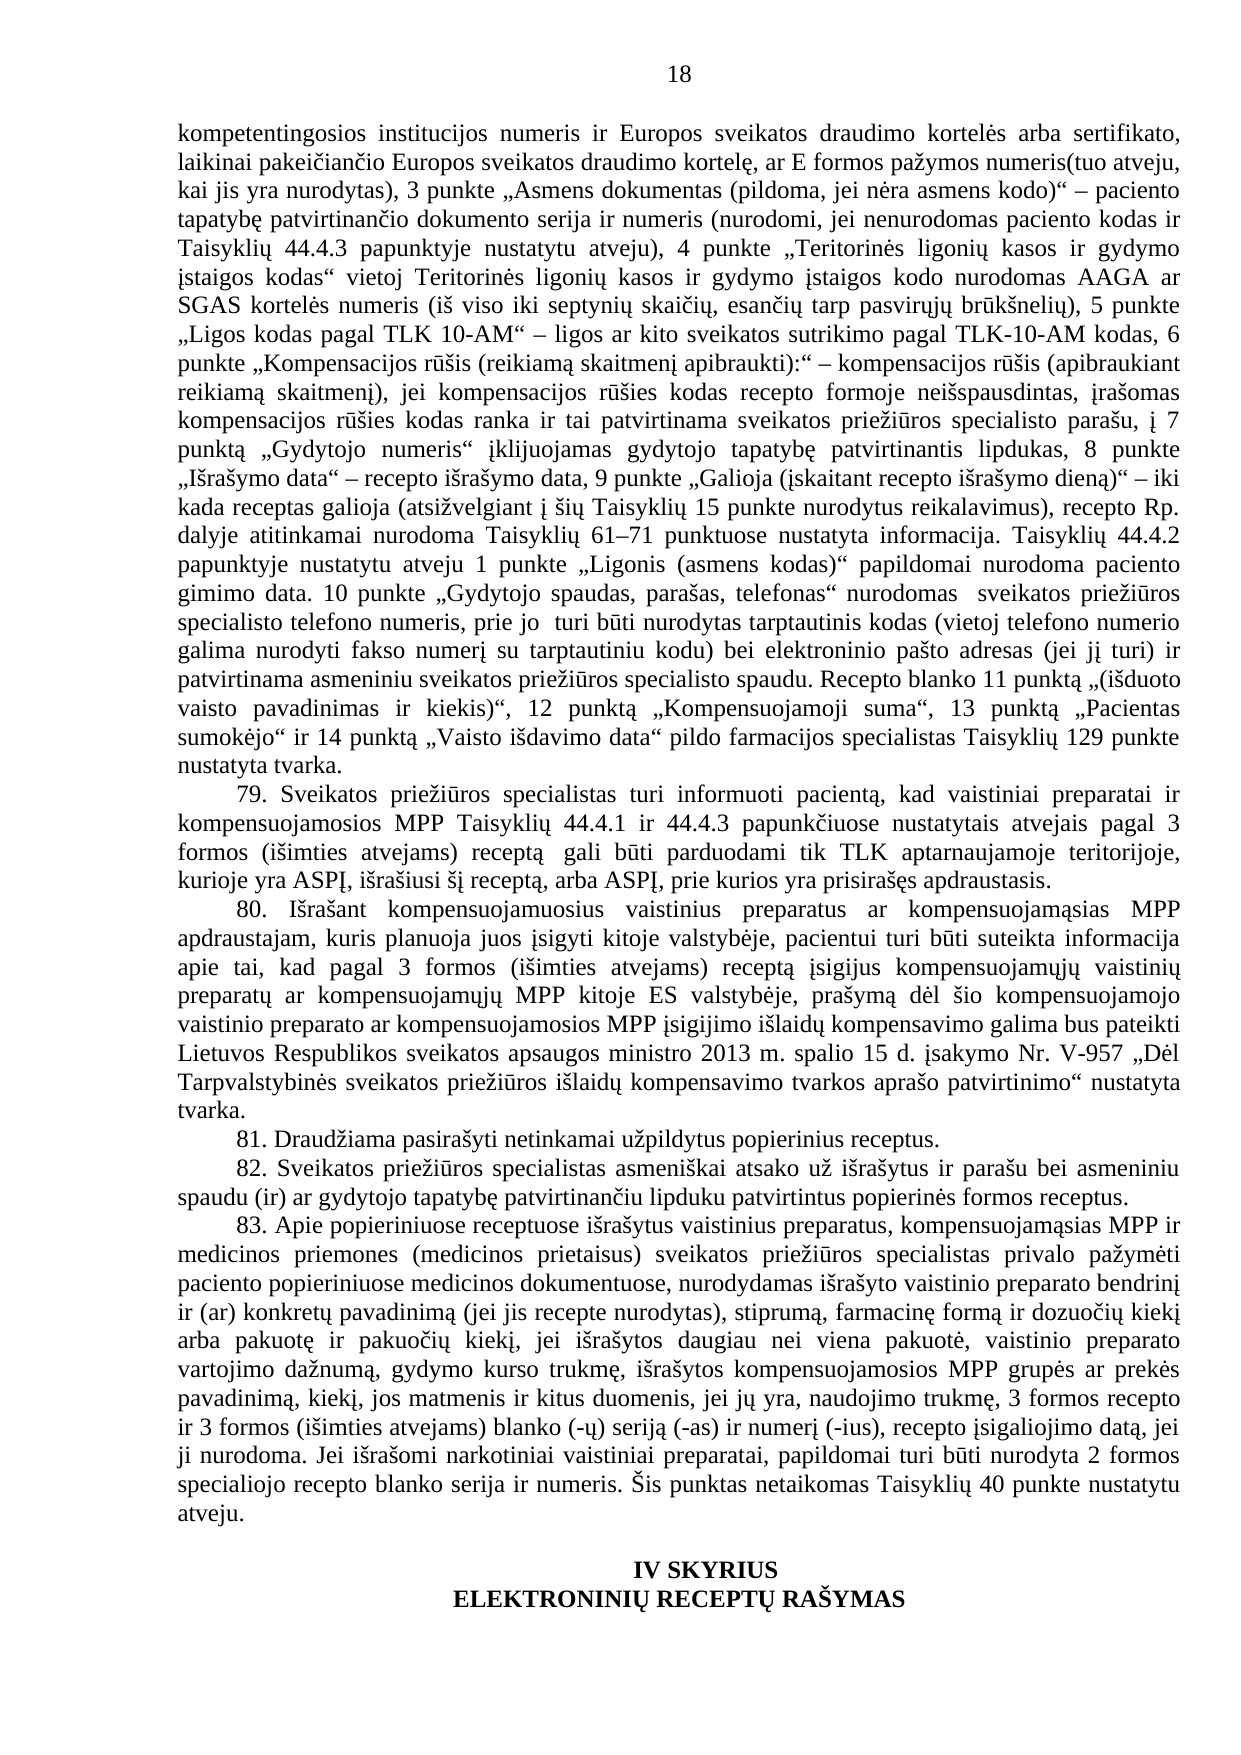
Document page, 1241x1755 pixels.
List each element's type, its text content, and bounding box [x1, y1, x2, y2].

text 81. Draudžiama pasirašyti netinkamai užpildytus popierinius receptus. [177, 1124, 1181, 1153]
text 80. Išrašant kompensuojamuosius vaistinius preparatus ar kompensuojamąsias MPP apdraustajam, kuris planuoja juos įsigyti kitoje valstybėje, pacientui turi būti suteikta informacija apie tai, kad pagal 3 formos (išimties atvejams) receptą įsigijus kompensuojamųjų vaistinių preparatų ar kompensuojamųjų MPP kitoje ES valstybėje, prašymą dėl šio kompensuojamojo vaistinio preparato ar kompensuojamosios MPP įsigijimo išlaidų kompensavimo galima bus pateikti Lietuvos Respublikos sveikatos apsaugos ministro 2013 m. spalio 15 d. įsakymo Nr. V-957 „Dėl Tarpvalstybinės sveikatos priežiūros išlaidų kompensavimo tvarkos aprašo patvirtinimo“ nustatyta tvarka. [177, 894, 1181, 1124]
text 83. Apie popieriniuose receptuose išrašytus vaistinius preparatus, kompensuojamąsias MPP ir medicinos priemones (medicinos prietaisus) sveikatos priežiūros specialistas privalo pažymėti paciento popieriniuose medicinos dokumentuose, nurodydamas išrašyto vaistinio preparato bendrinį ir (ar) konkretų pavadinimą (jei jis recepte nurodytas), stiprumą, farmacinę formą ir dozuočių kiekį arba pakuotę ir pakuočių kiekį, jei išrašytos daugiau nei viena pakuotė, vaistinio preparato vartojimo dažnumą, gydymo kurso trukmę, išrašytos kompensuojamosios MPP grupės ar prekės pavadinimą, kiekį, jos matmenis ir kitus duomenis, jei jų yra, naudojimo trukmę, 3 formos recepto ir 3 formos (išimties atvejams) blanko (-ų) seriją (-as) ir numerį (-ius), recepto įsigaliojimo datą, jei ji nurodoma. Jei išrašomi narkotiniai vaistiniai preparatai, papildomai turi būti nurodyta 2 formos specialiojo recepto blanko serija ir numeris. Šis punktas netaikomas Taisyklių 40 punkte nustatytu atveju. [177, 1211, 1181, 1527]
text IV SKYRIUS [177, 1556, 1181, 1584]
text kompetentingosios institucijos numeris ir Europos sveikatos draudimo kortelės arba sertifikato, laikinai pakeičiančio Europos sveikatos draudimo kortelę, ar E formos pažymos numeris(tuo atveju, kai jis yra nurodytas), 3 punkte „Asmens dokumentas (pildoma, jei nėra asmens kodo)“ – paciento tapatybę patvirtinančio dokumento serija ir numeris (nurodomi, jei nenurodomas paciento kodas ir Taisyklių 44.4.3 papunktyje nustatytu atveju), 4 punkte „Teritorinės ligonių kasos ir gydymo įstaigos kodas“ vietoj Teritorinės ligonių kasos ir gydymo įstaigos kodo nurodomas AAGA ar SGAS kortelės numeris (iš viso iki septynių skaičių, esančių tarp pasvirųjų brūkšnelių), 5 punkte „Ligos kodas pagal TLK 10-AM“ – ligos ar kito sveikatos sutrikimo pagal TLK-10-AM kodas, 6 punkte „Kompensacijos rūšis (reikiamą skaitmenį apibraukti):“ – kompensacijos rūšis (apibraukiant reikiamą skaitmenį), jei kompensacijos rūšies kodas recepto formoje neišspausdintas, įrašomas kompensacijos rūšies kodas ranka ir tai patvirtinama sveikatos priežiūros specialisto parašu, į 7 punktą „Gydytojo numeris“ įklijuojamas gydytojo tapatybę patvirtinantis lipdukas, 8 punkte „Išrašymo data“ – recepto išrašymo data, 9 punkte „Galioja (įskaitant recepto išrašymo dieną)“ – iki kada receptas galioja (atsižvelgiant į šių Taisyklių 15 punkte nurodytus reikalavimus), recepto Rp. dalyje atitinkamai nurodoma Taisyklių 61–71 punktuose nustatyta informacija. Taisyklių 44.4.2 papunktyje nustatytu atveju 1 punkte „Ligonis (asmens kodas)“ papildomai nurodoma paciento gimimo data. 10 punkte „Gydytojo spaudas, parašas, telefonas“ nurodomas sveikatos priežiūros specialisto telefono numeris, prie jo turi būti nurodytas tarptautinis kodas (vietoj telefono numerio galima nurodyti fakso numerį su tarptautiniu kodu) bei elektroninio pašto adresas (jei jį turi) ir patvirtinama asmeniniu sveikatos priežiūros specialisto spaudu. Recepto blanko 11 punktą „(išduoto vaisto pavadinimas ir kiekis)“, 12 punktą „Kompensuojamoji suma“, 13 punktą „Pacientas sumokėjo“ ir 14 punktą „Vaisto išdavimo data“ pildo farmacijos specialistas Taisyklių 129 punkte nustatyta tvarka. [177, 118, 1181, 779]
text 82. Sveikatos priežiūros specialistas asmeniškai atsako už išrašytus ir parašu bei asmeniniu spaudu (ir) ar gydytojo tapatybę patvirtinančiu lipduku patvirtintus popierinės formos receptus. [177, 1153, 1181, 1211]
text ELEKTRONINIŲ RECEPTŲ RAŠYMAS [177, 1584, 1181, 1613]
text 79. Sveikatos priežiūros specialistas turi informuoti pacientą, kad vaistiniai preparatai ir kompensuojamosios MPP Taisyklių 44.4.1 ir 44.4.3 papunkčiuose nustatytais atvejais pagal 3 formos (išimties atvejams) receptą gali būti parduodami tik TLK aptarnaujamoje teritorijoje, kurioje yra ASPĮ, išrašiusi šį receptą, arba ASPĮ, prie kurios yra prisirašęs apdraustasis. [177, 779, 1181, 894]
